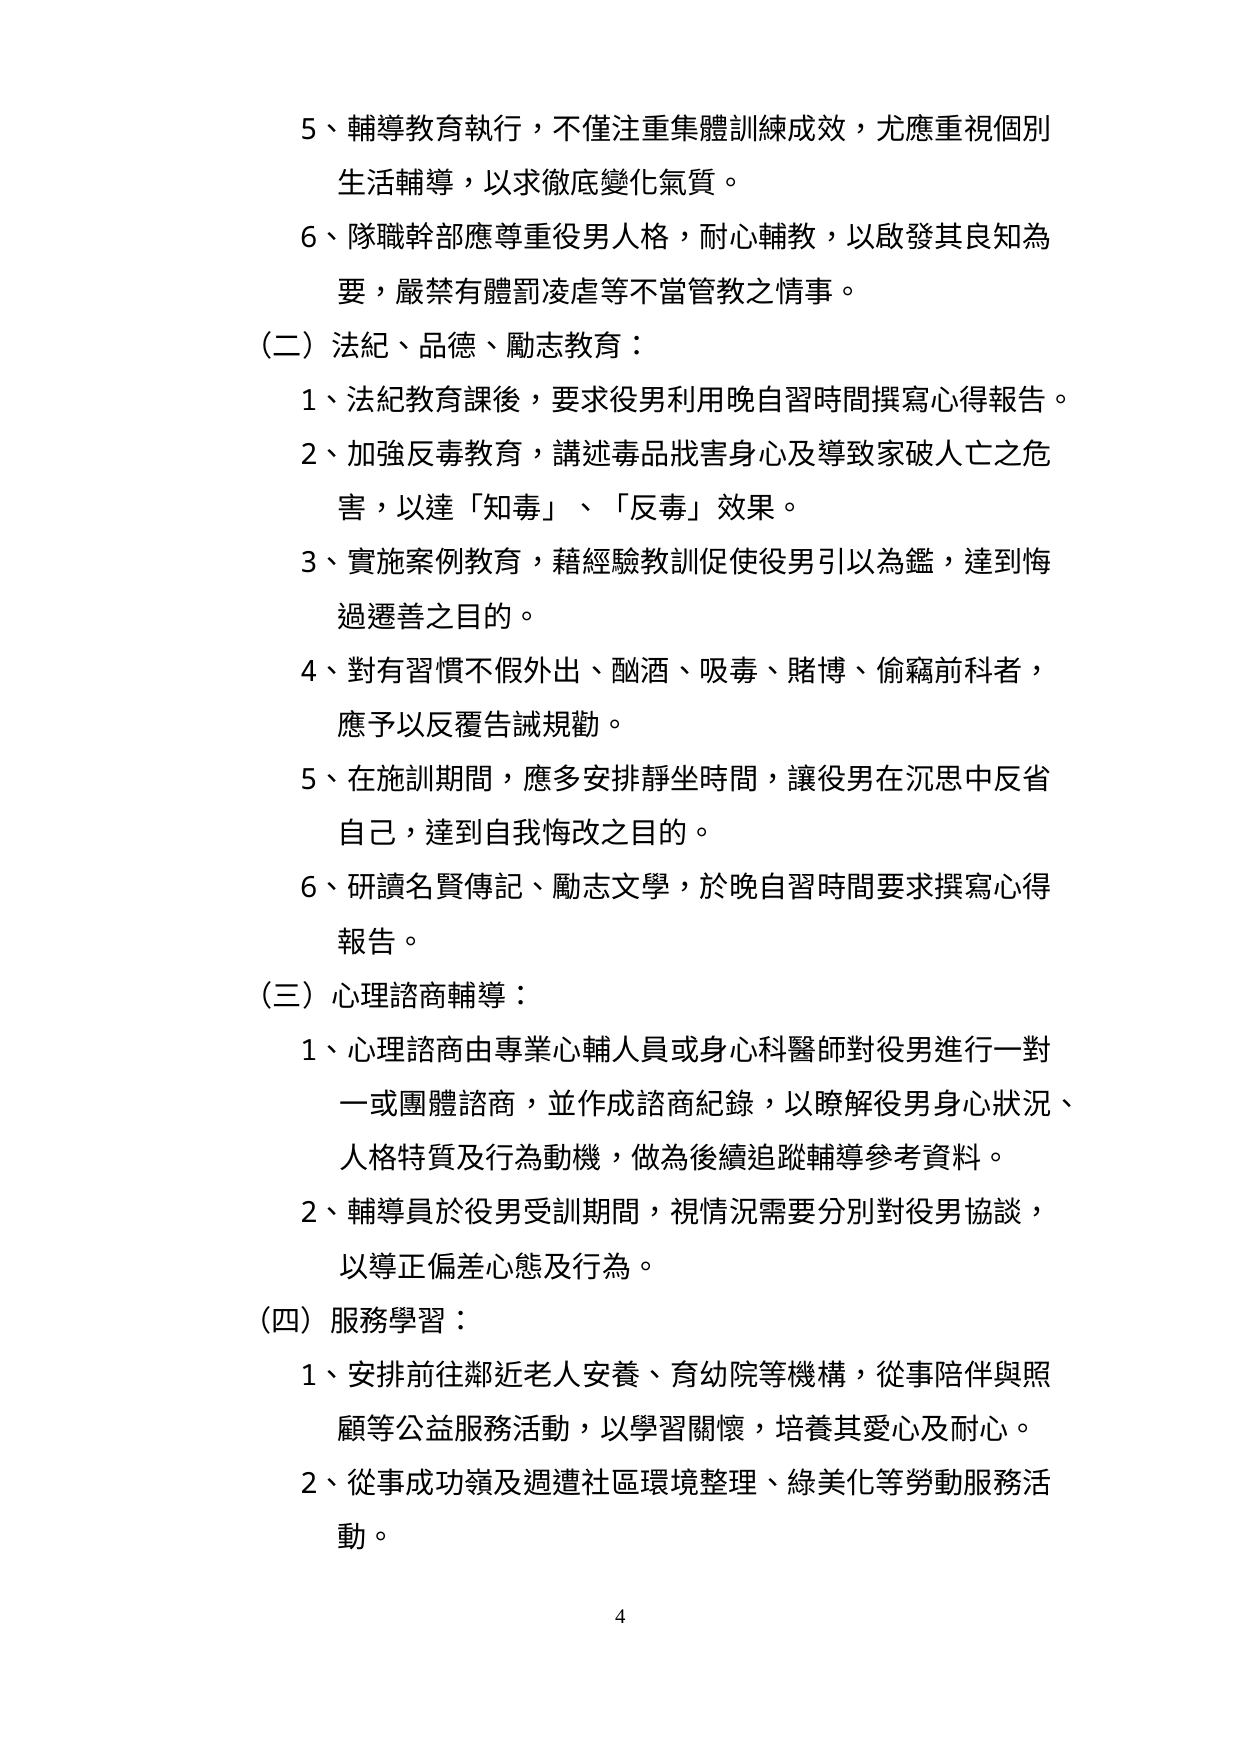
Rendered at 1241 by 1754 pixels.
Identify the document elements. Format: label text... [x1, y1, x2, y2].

text 6、研讀名賢傳記、勵志文學，於晚自習時間要求撰寫心得報告。 [300, 854, 1053, 963]
text 6、隊職幹部應尊重役男人格，耐心輔教，以啟發其良知為要，嚴禁有體罰凌虐等不當管教之情事。 [300, 204, 1053, 313]
text 1、法紀教育課後，要求役男利用晚自習時間撰寫心得報告。 [300, 367, 1053, 421]
text 1、心理諮商由專業心輔人員或身心科醫師對役男進行一對一或團體諮商，並作成諮商紀錄，以瞭解役男身心狀況、人格特質及行為動機，做為後續追蹤輔導參考資料。 [300, 1017, 1053, 1179]
text 5、輔導教育執行，不僅注重集體訓練成效，尤應重視個別生活輔導，以求徹底變化氣質。 [300, 96, 1053, 204]
text 1、安排前往鄰近老人安養、育幼院等機構，從事陪伴與照顧等公益服務活動，以學習關懷，培養其愛心及耐心。 [300, 1342, 1053, 1450]
text 4、對有習慣不假外出、酗酒、吸毒、賭博、偷竊前科者，應予以反覆告誡規勸。 [300, 638, 1053, 746]
text （三）心理諮商輔導： [187, 963, 1053, 1017]
text 5、在施訓期間，應多安排靜坐時間，讓役男在沉思中反省自己，達到自我悔改之目的。 [300, 746, 1053, 854]
text 3、實施案例教育，藉經驗教訓促使役男引以為鑑，達到悔過遷善之目的。 [300, 529, 1053, 638]
text 2、輔導員於役男受訓期間，視情況需要分別對役男協談，以導正偏差心態及行為。 [300, 1179, 1053, 1288]
text 2、加強反毒教育，講述毒品戕害身心及導致家破人亡之危害，以達「知毒」、「反毒」效果。 [300, 421, 1053, 529]
text 2、從事成功嶺及週遭社區環境整理、綠美化等勞動服務活動。 [300, 1450, 1053, 1559]
text （四）服務學習： [187, 1288, 1053, 1342]
text （二）法紀、品德、勵志教育： [187, 313, 1053, 367]
